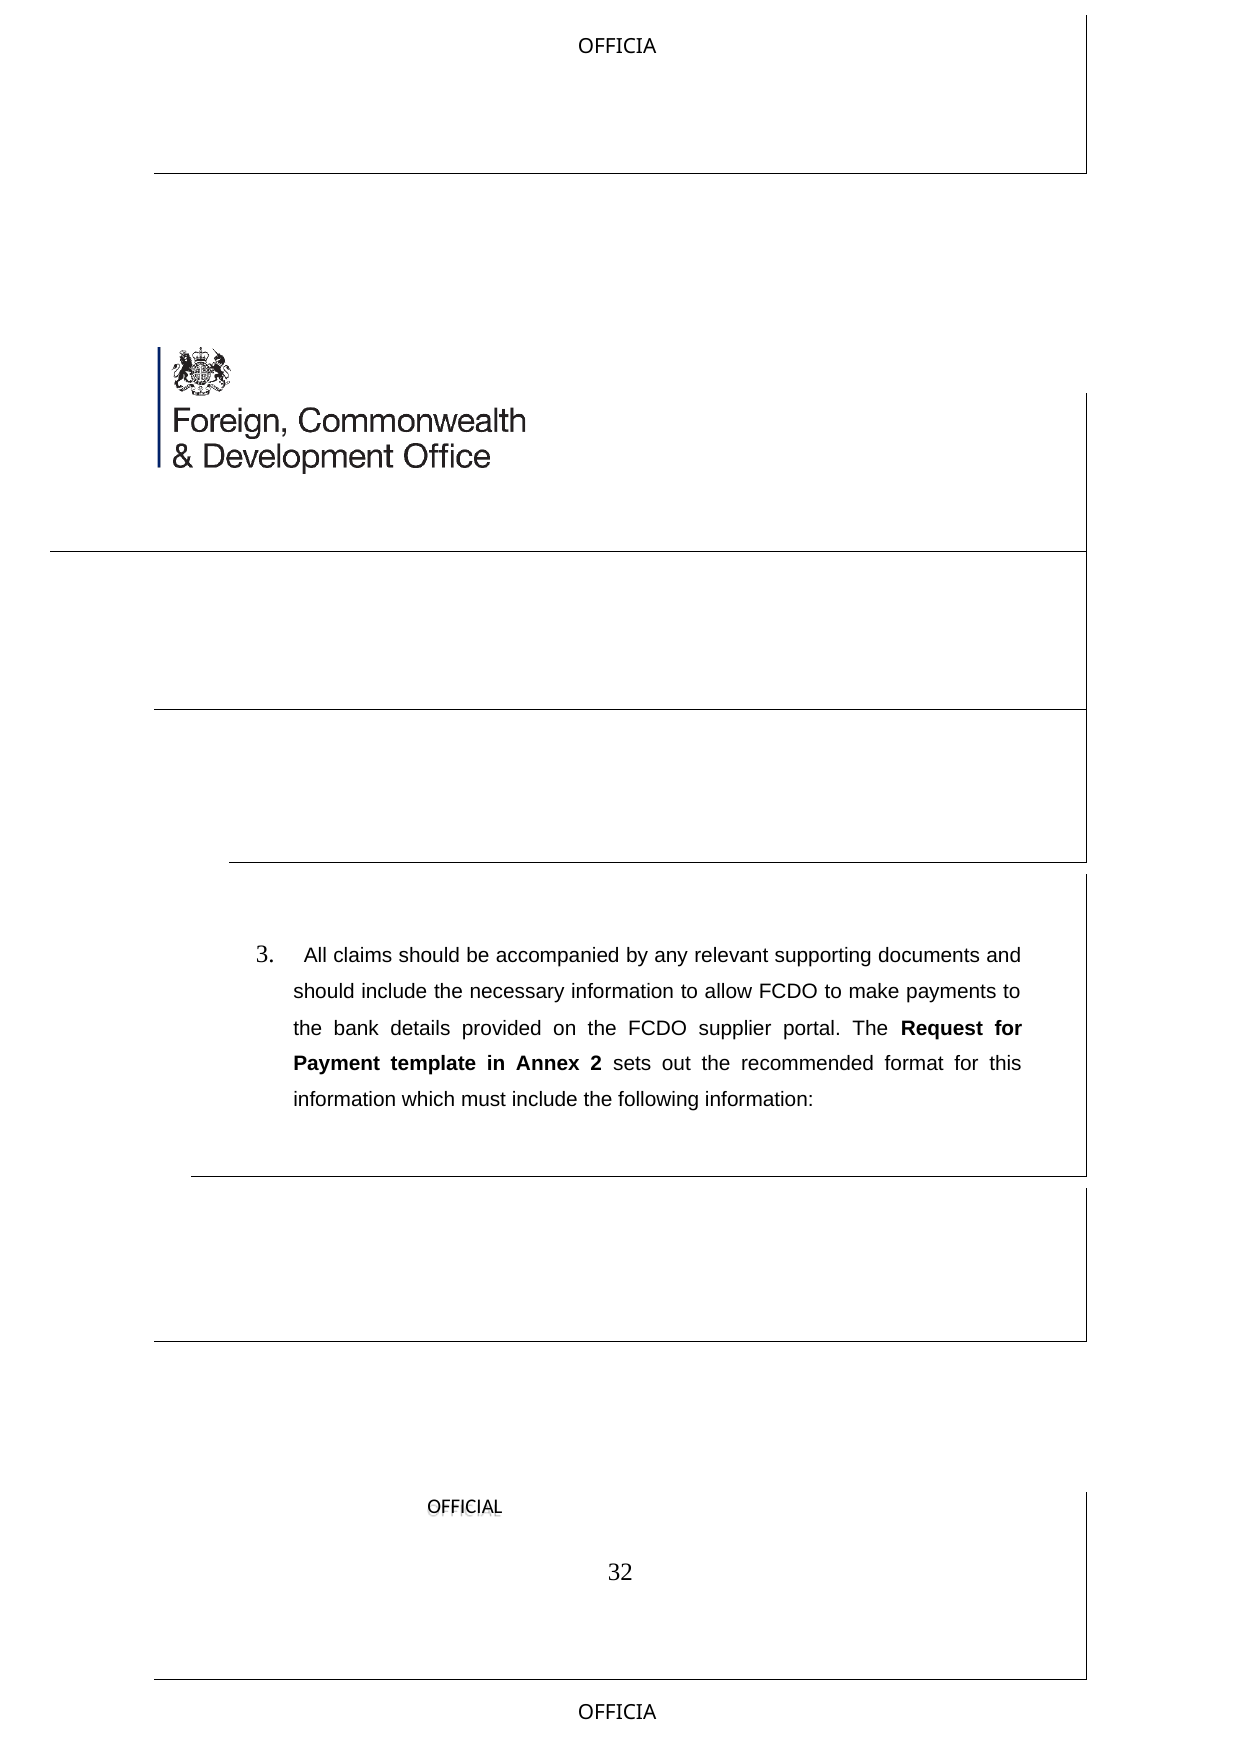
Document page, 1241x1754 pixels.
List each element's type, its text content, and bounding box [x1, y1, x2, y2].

list All claims should be accompanied by any relevant supporting documents and should include the necessary information to allow FCDO to make payments to the bank details provided on the FCDO supplier portal. The Request for Payment template in Annex 2 sets out the recommended format for this information which must include the following information: [191, 874, 1086, 1176]
